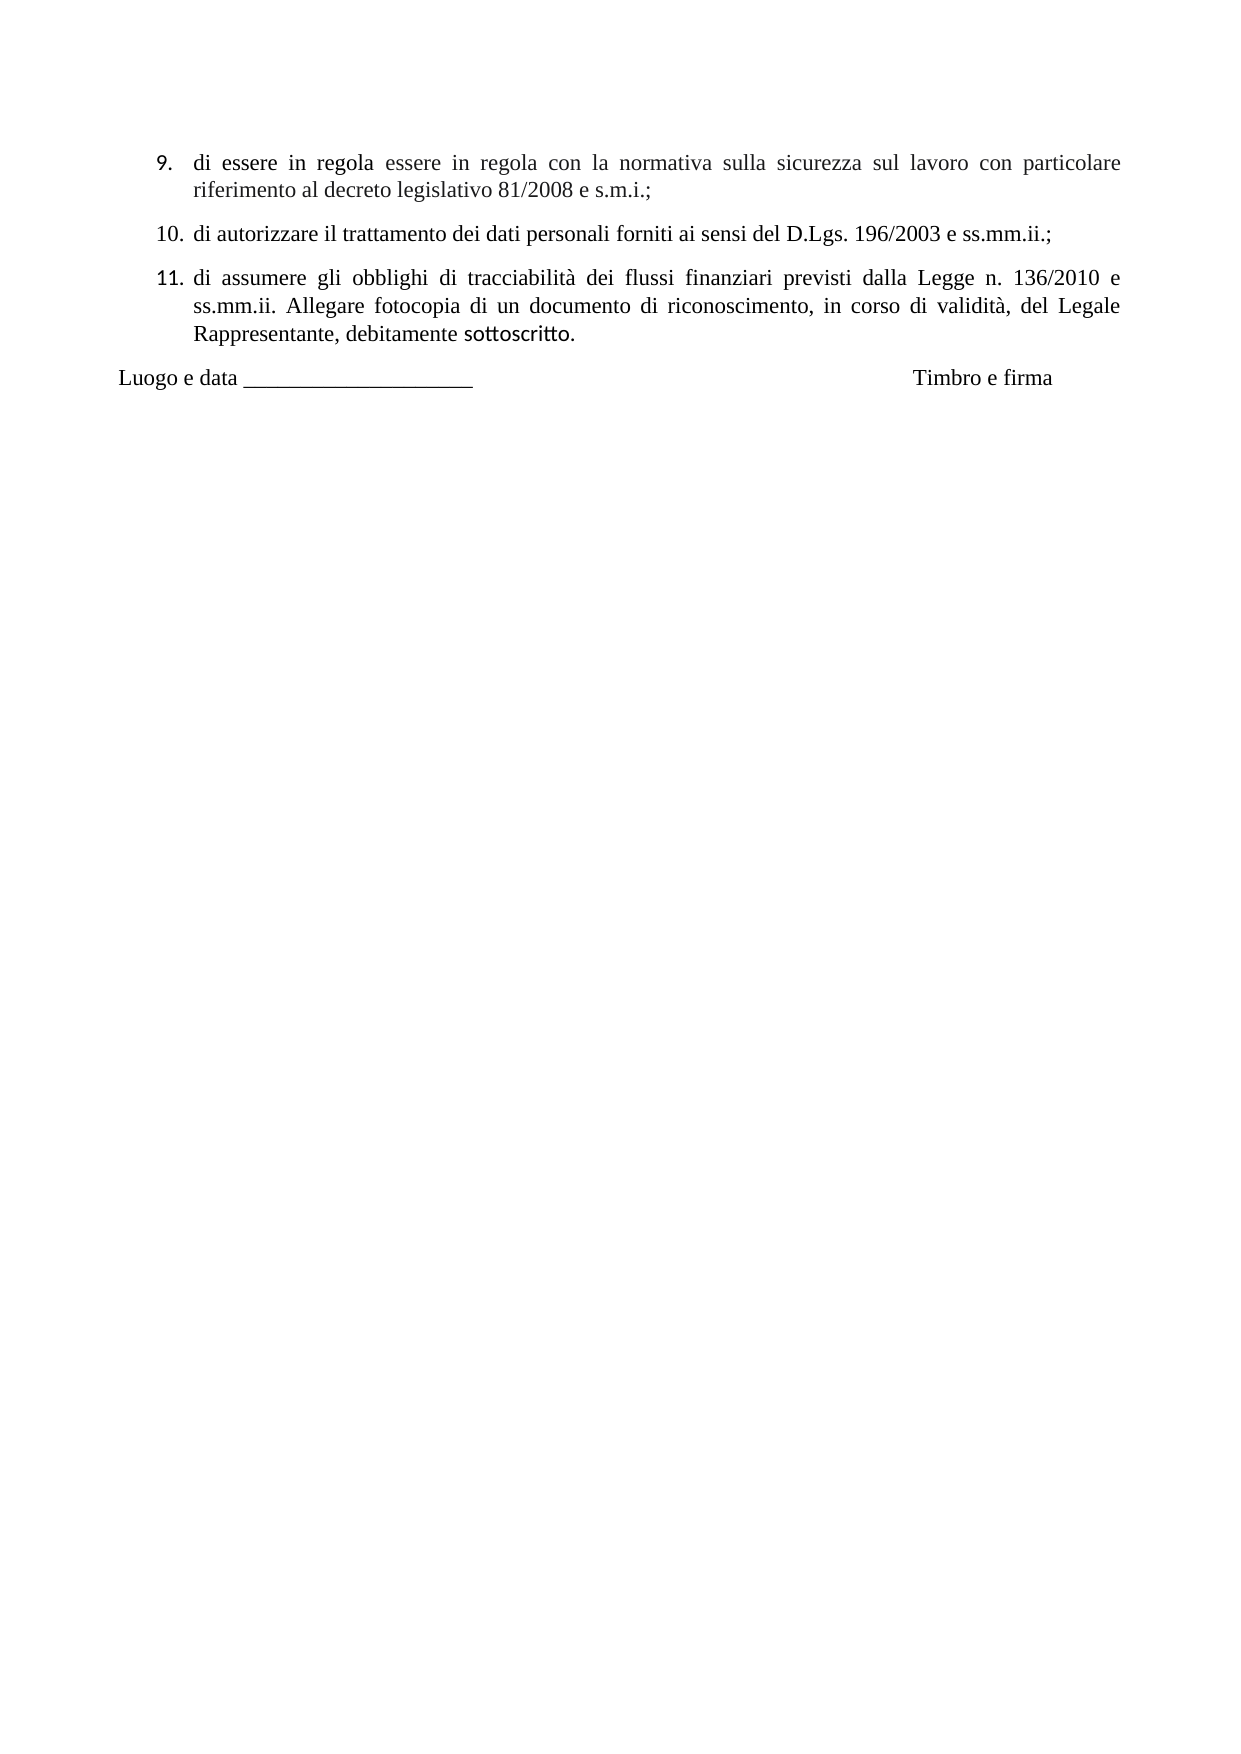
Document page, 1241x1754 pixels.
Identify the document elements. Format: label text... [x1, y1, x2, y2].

list di autorizzare il trattamento dei dati personali forniti ai sensi del D.Lgs. 196/2003 e ss.mm.ii.; [156, 220, 1122, 246]
text Luogo e data ____________________ Timbro e firma [118, 364, 1122, 390]
list di assumere gli obblighi di tracciabilità dei flussi finanziari previsti dalla Legge n. 136/2010 e ss.mm.ii. Allegare fotocopia di un documento di riconoscimento, in corso di validità, del Legale Rappresentante, debitamente sottoscritto. [156, 263, 1122, 347]
list di essere in regola essere in regola con la normativa sulla sicurezza sul lavoro con particolare riferimento al decreto legislativo 81/2008 e s.m.i.; [156, 148, 1122, 202]
